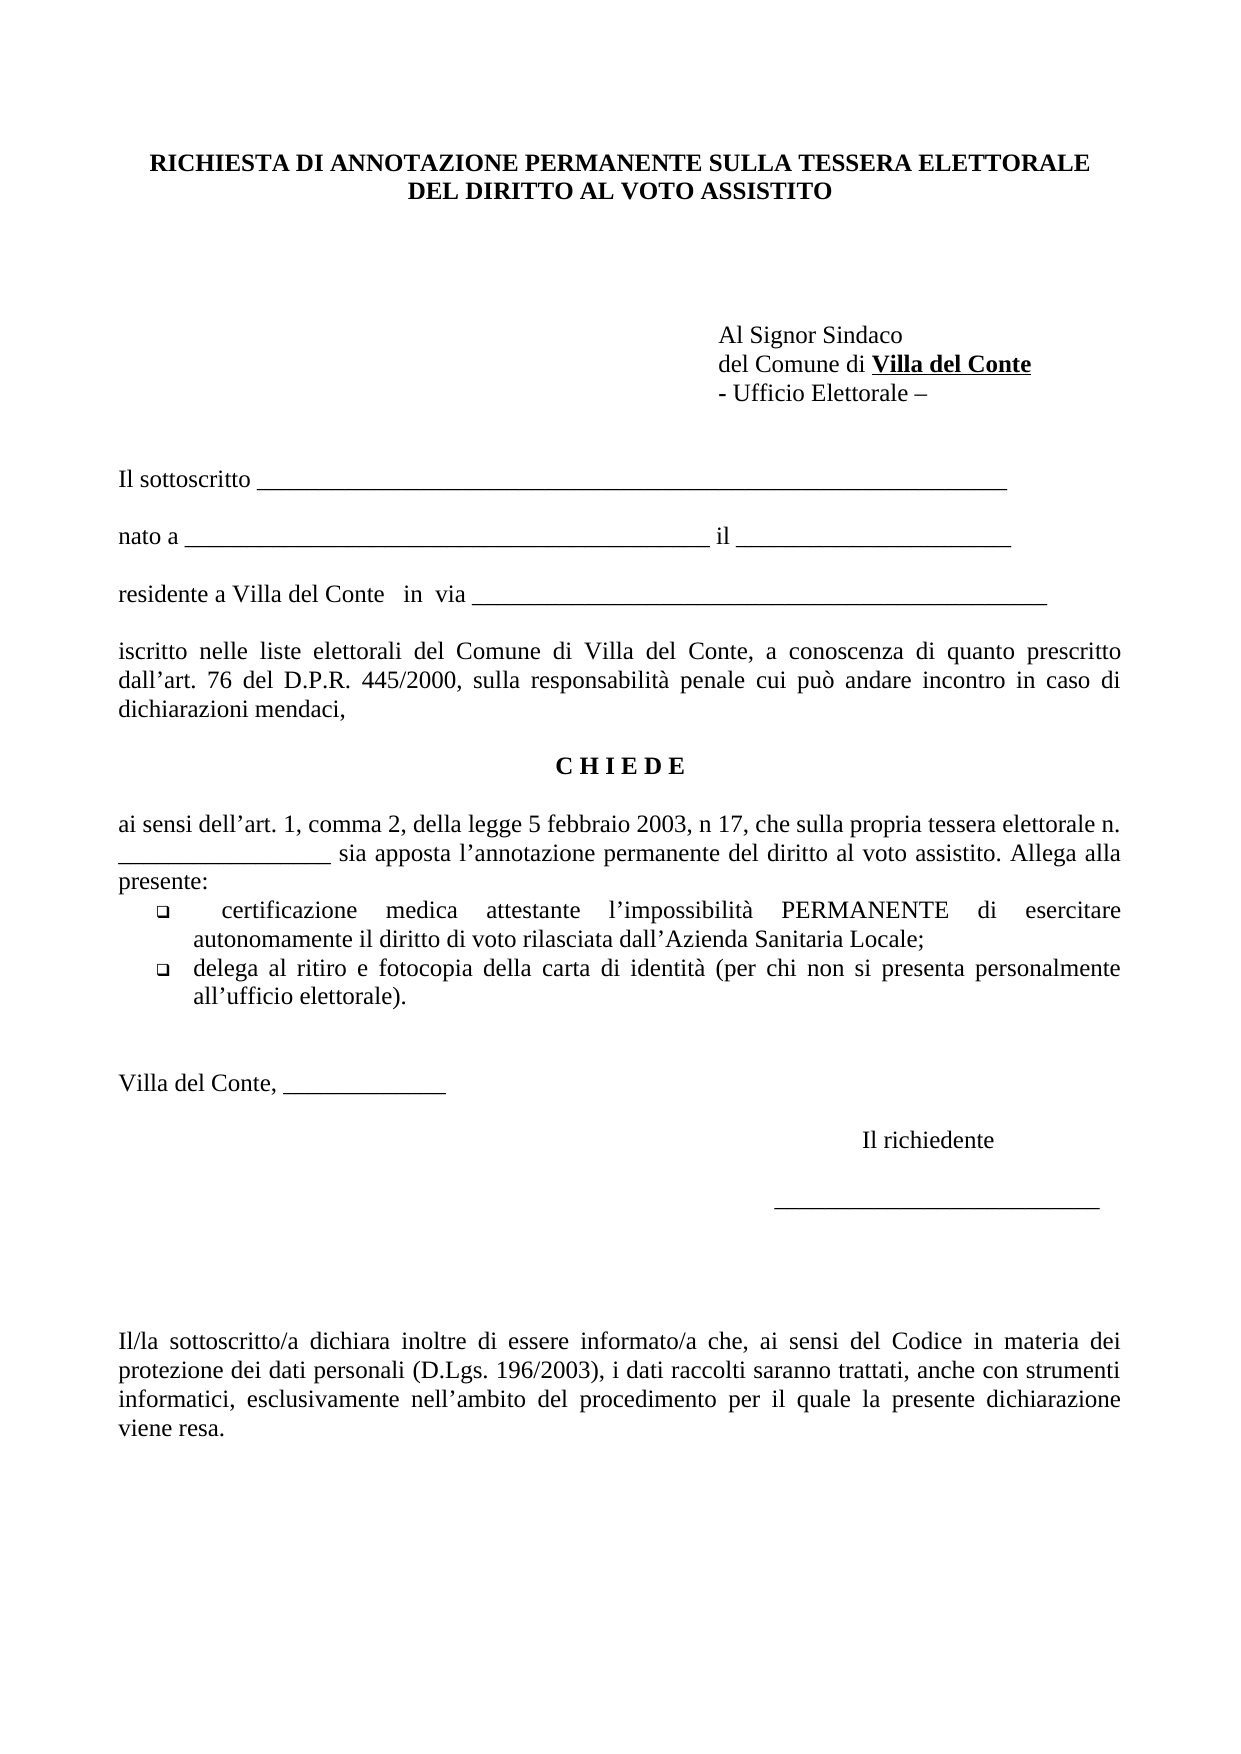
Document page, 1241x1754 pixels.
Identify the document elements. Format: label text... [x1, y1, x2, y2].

list delega al ritiro e fotocopia della carta di identità (per chi non si presenta personalmente all’ufficio elettorale). [156, 953, 1122, 1010]
text Il richiedente [118, 1125, 1122, 1154]
text iscritto nelle liste elettorali del Comune di Villa del Conte, a conoscenza di quanto prescritto dall’art. 76 del D.P.R. 445/2000, sulla responsabilità penale cui può andare incontro in caso di dichiarazioni mendaci, [118, 636, 1122, 723]
text - Ufficio Elettorale – [118, 378, 1122, 406]
text __________________________ [118, 1183, 1122, 1211]
text Il sottoscritto ____________________________________________________________ [118, 464, 1122, 493]
list certificazione medica attestante l’impossibilità PERMANENTE di esercitare autonomamente il diritto di voto rilasciata dall’Azienda Sanitaria Locale; [156, 895, 1122, 953]
text Il/la sottoscritto/a dichiara inoltre di essere informato/a che, ai sensi del Codice in materia dei protezione dei dati personali (D.Lgs. 196/2003), i dati raccolti saranno trattati, anche con strumenti informatici, esclusivamente nell’ambito del procedimento per il quale la presente dichiarazione viene resa. [118, 1326, 1122, 1441]
text Villa del Conte, _____________ [118, 1068, 1122, 1096]
text nato a __________________________________________ il ______________________ [118, 521, 1122, 550]
title RICHIESTA DI ANNOTAZIONE PERMANENTE SULLA TESSERA ELETTORALE [118, 148, 1122, 176]
text ai sensi dell’art. 1, comma 2, della legge 5 febbraio 2003, n 17, che sulla propria tessera elettorale n. _________________ sia apposta l’annotazione permanente del diritto al voto assistito. Allega alla presente: [118, 809, 1122, 895]
text Al Signor Sindaco [118, 320, 1122, 349]
subtitle C H I E D E [118, 751, 1122, 780]
text residente a Villa del Conte in via ______________________________________________ [118, 579, 1122, 608]
text DEL DIRITTO AL VOTO ASSISTITO [118, 176, 1122, 205]
text del Comune di Villa del Conte [118, 349, 1122, 378]
